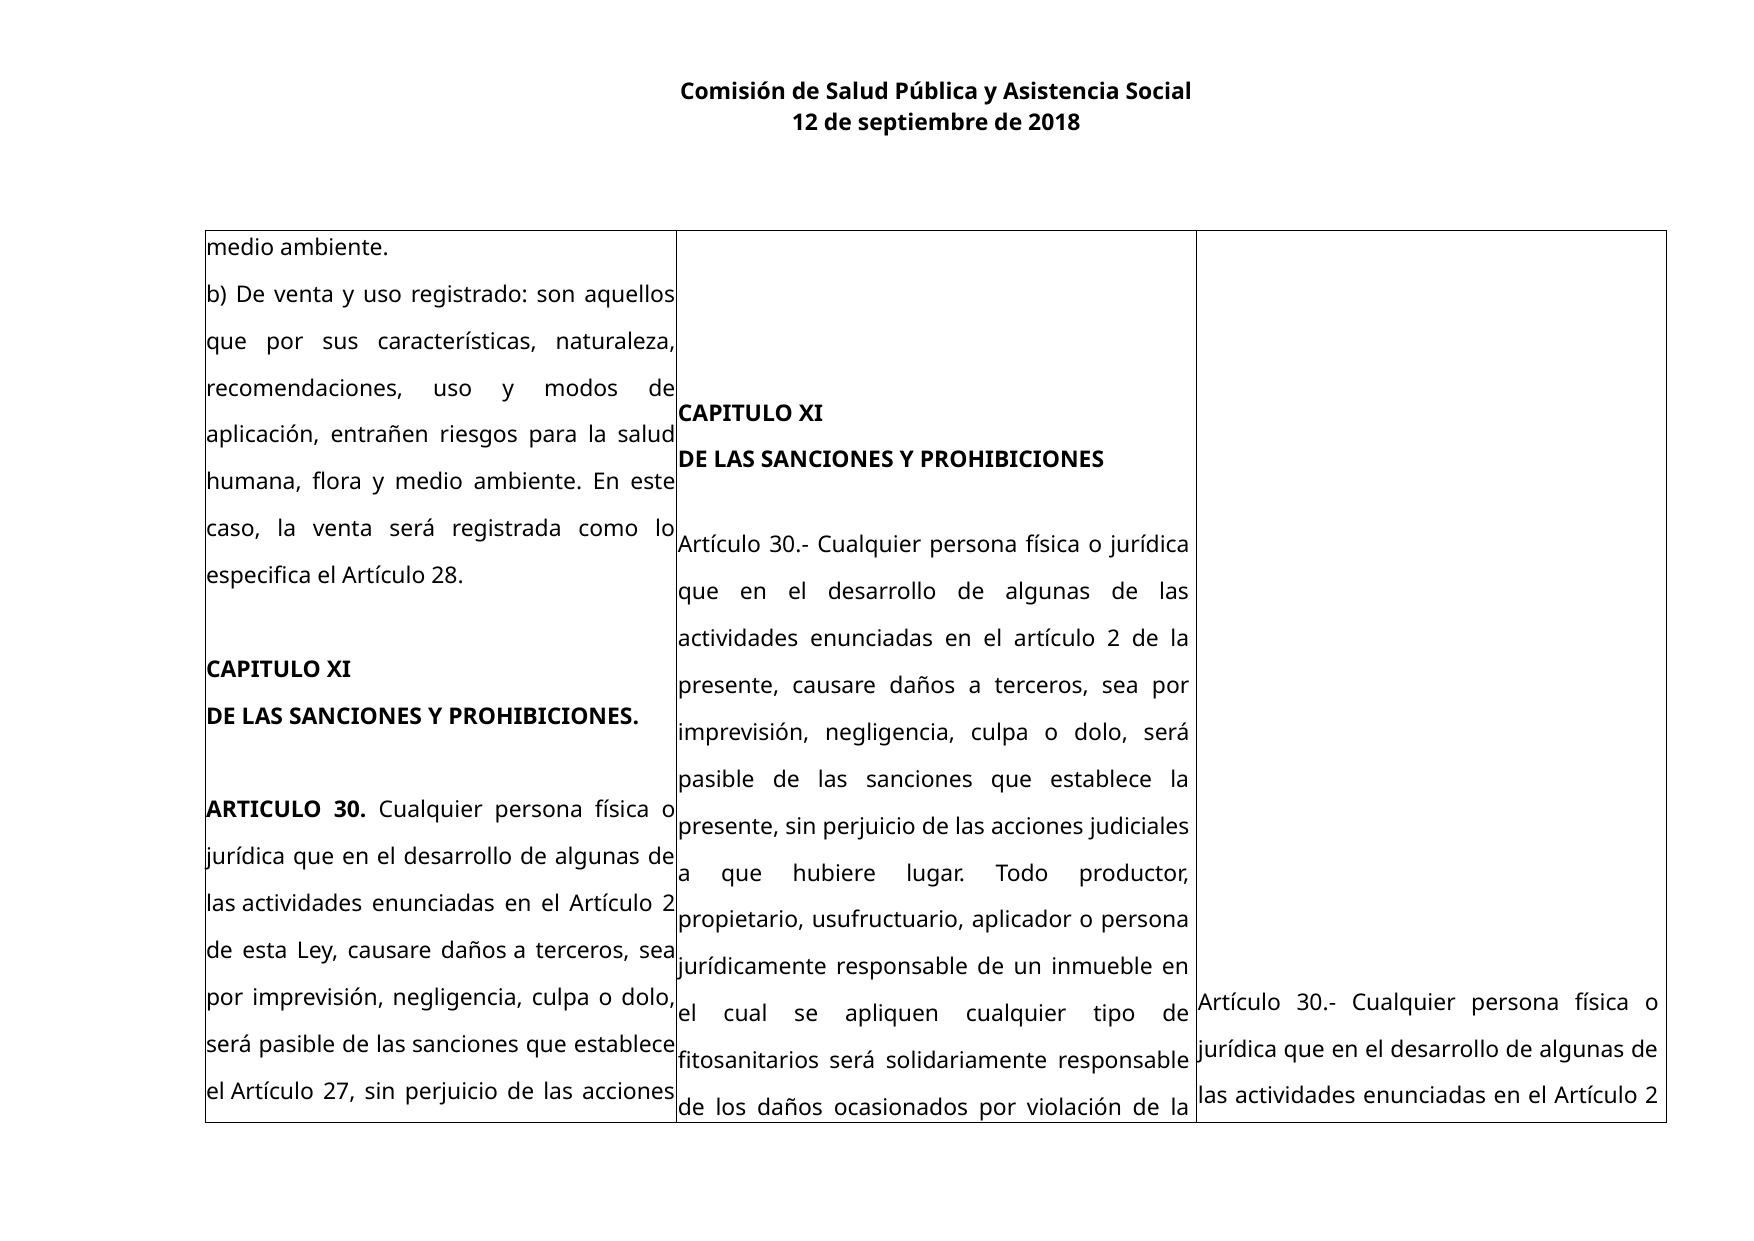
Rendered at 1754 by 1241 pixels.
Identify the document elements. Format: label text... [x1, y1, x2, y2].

table_cell medio ambiente. b) De venta y uso registrado: son aquellos que por sus características, naturaleza, recomendaciones, uso y modos de aplicación, entrañen riesgos para la salud humana, flora y medio ambiente. En este caso, la venta será registrada como lo especifica el Artículo 28. CAPITULO XI DE LAS SANCIONES Y PROHIBICIONES. ARTICULO 30.­ Cualquier persona física o jurídica que en el desarrollo de algunas de las actividades enunciadas en el Artículo 2 de esta Ley, causare daños a terceros, sea por imprevisión, negligencia, culpa o dolo, será pasible de las sanciones que establece el Artículo 27, sin perjuicio de las acciones [206, 231, 676, 1122]
table_cell ARTÍCULO 1 – Modifícase el Capítulo I Artículo 1; Capítulo II, Artículos 2 y 3; Capítulo III, Artículo 5; Capítulo IV, Artículos 7 y 8, Capítulo V Artículos 11, 12 y 13; Capítulo VI, Artículos 14, 15, 16, 17, 18; Capítulo VII, Artículos 20 y 21; Capítulo VIII, Artículos 22, 23 y 24; Capítulo IX, Artículos 25, 26 y 27; Capítulo X, Artículos 28 y 29; Capítulo XI, Artículos 30, 32, 33 y 34; Capítulo XII, Artículos 36, 37 y 38; y, Capítulo XIII, Artículo 39 de la Ley 11273 – Productos Fitosanitarios, los que quedarán redactados de la siguiente manera: CAPÍTULO I OBJETIVOS Artículo 1.- Son objetivos de la presente la protección de la salud humana, de los recursos naturales y de la producción agropecuaria, a través de la correcta y racional utilización de los productos fitosanitarios y fertilizantes, incluidos los utilizados para el control de plagas en post cosecha, evitando la contaminación del medio ambiente y de los alimentos y promoviendo su correcto uso mediante la educación e información planificada. CAPÍTULO II SUJETOS Y ALCANCES DE LA LEY Artículo 2.- Quedan sujetos a las disposiciones de la presente y sus normas reglamentarias la elaboración, formulación, transporte, almacenaje en sus distintas formas, intermediación, distribución, fraccionamiento, expendio, aplicación, disposición transitoria y final de envases de productos fitosanitarios y fertilizantes, incluidos los utilizados para el control de plagas en post cosecha, usuarios, asesores fitosanitarios, regentes fitosanitarios y asesores técnicos para habilitación de equipos que empleen, manipulen o tengan productos fitosanitarios o fertilizantes. Artículo 3.- El Ministerio de la Producción será la Autoridad de Aplicación de la presente quien requerirá de la participación del Comité Interministerial de Salud Ambiental creado por el Poder Ejecutivo Provincial mediante el Decreto N° 815/10, cuando se presenten casos que comprometan la salud o el medio ambiente. CAPÍTULO III DE LOS RECURSOS Artículo 5.- Créase la cuenta “Control Fitosanitario” abierta en el Nuevo Banco de Santa Fe S.A. y registrada a la orden del Ministerio de la Producción, que operará con los aportes provenientes de: aranceles por inscripciones en los registros previstos en la presente; aranceles por capacitación de los sujetos alcanzados por la presente; venta de material bibliográfico; multas por infracciones y normas reglamentarias; y, subsidios, donaciones y legados. El valor de los aranceles será sometido por la Autoridad de Aplicación a la aprobación del Poder Ejecutivo. CAPÍTULO IV DE LOS CONVENIOS Artículo 7.- El Ministerio de la Producción por intermedio de la Subdirección de Agricultura y Sanidad Vegetal podrá formalizar convenios con las municipalidades y comunas de la Provincia a fin de implementar en sus respectivas jurisdicciones el registro o matriculación de todos los equipos de aplicación, y la habilitación de los locales destinados a la comercialización de productos fitosanitarios y fertilizantes, incluidos los utilizados para el control de plagas de post cosecha. Los aranceles respectivos, conforme a lo dispuesto por la Autoridad de Aplicación, serán percibidos en su totalidad por las Municipalidades y Comunas. Artículo 8.- El Ministerio de la Producción, por intermedio del área de Sanidad Vegetal, formalizará convenios de colaboración con otros Entes y Organismos del Estado Provincial, para la ejecución de aspectos contenidos en la presente. En particular coordinará con el Ministerio de Educación y de Innovación y Cultura de la Provincia programas de difusión para alumnos y docentes acerca de los derechos y obligaciones establecidos en la presente. CAPÍTULO V DE LOS REGISTROS Artículo 11.- Toda persona física o jurídica que desarrolle cualquiera de las actividades enunciadas en la presente, deberán inscribirse en el registro previsto en el Artículo 4, conforme con los requisitos que establezca la reglamentación. Artículo 12.- Los propietarios de equipos de aplicación de productos fitosanitarios o fertilizantes, utilizados para servicios a terceros o para uso propio en las explotaciones rurales, en silos, plantas de acopio, plantas de acondicionamiento, plantas de terminales portuarias, incluidos los utilizados para el control de plagas de post cosecha deberán cumplimentar el trámite necesario a fin de matricular o registrar los equipos en Municipalidades y Comunas que posean convenios con la Autoridad de Aplicación, dentro los plazos establecidos en la presente. Cuando no existieran dichos convenios la matriculación o registro se tramitará ante la Subdirección de Agricultura y Sanidad Vegetal u organismo que lo sustituya. En el caso de aplicaciones de post cosecha, deberán presentar un protocolo de procedimiento, con el alcance que establezca la reglamentación. Artículo 13.- Las personas físicas o jurídicas que se dediquen a realizar trabajos de aplicación de los productos fitosanitarios y fertilizantes, incluidos los utilizados para el control de plagas de post cosecha, deberán: requerir un Asesor Técnico para la habilitación de equipos, por medio del protocolo de habilitación, a los efectos de su matriculación o registro; tener impreso el número de matrícula que se asigne en la maquinaria en cuestión, conforme a la reglamentación pertinente. En el caso de equipos aéreos el número de registro deberá coincidir con la matrícula que otorga la ANAC u organismo que lo sustituya; declarar identidad y domicilio de la/s persona/s que opera/n el/los equipo/s de aplicación a fin de que las mismas obtengan la habilitación correspondiente para operarlos. Los operarios deberán realizar y aprobar un curso dictado por las entidades que determine la Autoridad de Aplicación quien otorga el correspondiente carnet de aplicador; y, contar con una libreta sanitaria expedida por el Ministerio de Salud; contar con la receta de Aplicación extendida por un Asesor Fitosanitario para realizar aplicaciones aéreas, terrestres y en post cosecha de productos fitosanitarios y fertilizantes. La receta se extenderá por cuadruplicado, quedando el original para el productor comitente, duplicado en manos del propietario o titular registral del equipo de aplicación y el triplicado en poder del Asesor Fitosanitario, pesando sobre ellos la obligación de archivar las autorizaciones por el término de dos (2) años contados a partir de su fecha de emisión. El cuadruplicado quedará en poder de la Comuna o Municipalidad, quien deberá archivarla por el término de diez (10) años; las aeronaves dedicadas a las tareas de aplicación deberán cumplimentar los requisitos que establece la ANAC u órgano que lo sustituya, a los efectos de su inscripción, sin perjuicio de los demás requisitos que establece la presente y su reglamentación. Se incorpora un mecanismo de seguimiento satelital de las aeronaves a los fines de controlar la ruta de aplicación; y, dar cumplimiento a las demás condiciones que establezca la reglamentación. CAPÍTULO VI DE LA PRODUCCIONES VEGETALES Artículo 14.- Se entenderá como producciones vegetales a las actividades destinadas a la producción de especies cerealeras, oleaginosas, forrajeras, forestales, hortícolas, fructícolas, florales, aromáticas, medicinales, tintóreas, textiles y cualquier otro tipo de cultivo no contemplado explícitamente en esta enumeración. Artículo 15.- Para las producciones mencionadas en el artículo precedente queda prohibida la tenencia o aplicación de productos fitosanitarios y fertilizantes cuyo uso no esté registrado ante el Servicio Nacional de Sanidad y Calidad Agroalimentaria (SENASA) o el organismo que lo sustituya. En caso de constatarse la tenencia o empleo de productos no registrados o fuera de su plazo límite de comercialización, los mismos serán decomisados, sin perjuicio de las sanciones que pudieran corresponder. Los productos secuestrados tendrán el destino que establezca la reglamentación. Artículo 16.- Los operarios de producciones vegetales que se dediquen a la aplicación de productos fitosanitarios con equipos manuales, deberán contar con la habilitación correspondiente, renovarla cada dos (2) años y realizar los cursos que organizará y dictará la Autoridad de Aplicación. Artículo 17.- Las personas físicas o jurídicas, titulares o responsables de las explotaciones dedicadas a las actividades comprendidas en la presente, deberán proveer a sus empleados y a todo aquel que desempeñe tareas en las producciones referenciadas, de los elementos de protección personal que establezca la reglamentación y deberán archivar las facturas de adquisición de los mismos, quedando obligados a su exhibición cuando así lo requieran los funcionarios de la Autoridad de Aplicación. Artículo 18.- Los productos fitosanitarios utilizados en producciones vegetales señaladas en la presente deberán ser almacenadas en locales seguros, ventilados y separados convenientemente de viviendas y lugares de empaque. Se procederá de igual modo con los equipos y elementos de aplicación. CAPITULO VII DE LOS EXPENDEDORES Artículo 20.- Las personas físicas o jurídicas que se dediquen a la comercialización, cualquiera sea el carácter de productos fitosanitarios o fertilizantes, incluidos los utilizados para el control de plagas de post cosecha como actividad principal o secundaria, deberán inscribirse en el registro de expendedores y en los términos, de acuerdo a lo establecido en la presente con las formalidades que establezca su reglamentación. Sólo podrán comercializar productos fitosanitarios y fertilizantes, incluidos los utilizados para el control de plagas de post cosecha que se encuentren registrados en el SENASA, dirección de fitosanitarios y biológicos y registros u organismo que lo suplante. Artículo 21.- Sin perjuicio de lo establecido en el artículo anterior, quienes comercialicen productos fitosanitarios o fertilizantes, incluidos los utilizados para el control de plagas de post cosecha deberán: contar con regente fitosanitario; acompañar, junto con la solicitud de inscripción o renovación, croquis detallado de las instalaciones comerciales y características de los depósitos de productos fitosanitarios y fertilizantes en formulario bajo declaración jurada del regente fitosanitario, las que serán acordes a lo establecido por la reglamentación pertinente; llevar un registro actualizado del origen y tipo de productos recibidos para su comercialización, avalados por los correspondientes comprobantes. Cuando se trate de sucursales dicha obligación recaerá sobre las mismas, no pudiendo delegar dicha carga en la casa central; archivar por el término de dos (2) años contados desde el momento del expendio, todas las recetas de adquisición de los productos fitosanitarios incluidos los utilizados en post cosecha; en caso de vacancia, designar nuevo regente fitosanitario dentro de los treinta (30) días de producida la misma; comunicar por medio fehaciente a la Autoridad de Aplicación la cesación de actividad dentro de los treinta (30) días corridos de producida la misma; y, cumplir con los demás requisitos que establezca la reglamentación. CAPITULO VIII DE LOS REGENTES Y ASESORES TÉCNICOS Artículo 22.- Para desempeñarse como asesor fitosanitario, asesor técnico para habilitación de equipos y/o regente fitosanitario en el marco de la presente, se requiere ser Ingeniero Agrónomo matriculado en el Colegio de Ingenieros Agrónomos de la Provincia o con convenio de reciprocidad y estar inscripto en el Registro que refiere el artículo 4. No podrán desempeñarse bajo estas figuras, los Ingenieros Agrónomos que desempeñen funciones en la jurisdicción del Ministerio de la Producción u organismo que lo reemplace. Artículo 23.- Quienes desarrollen actividades como asesores fitosanitarios, regentes fitosanitarios y asesores técnicos para habilitar equipos darán cumplimiento a los requisitos que la reglamentación de la presente establezca para cada uno de ellos. Artículo 24.- El control del uso seguro de los productos fitosanitarios y fertilizantes en torno a las áreas protegidas de cada Municipalidad y Comuna, estará a cargo de la figura de un Veedor designado por la autoridad municipal o comunal, quien deberá ser Ingeniero Agrónomo matriculado, habilitado profesionalmente como Asesor Fitosanitario. Además deberá ser capacitado por la Autoridad de Aplicación o por quien éste establezca, no pudiendo controlar aplicaciones de recetas que él mismo prescriba. El veedor junto a los productores y asesores fitosanitarios promoverán prácticas de producción que contemplen buenas prácticas agrícolas a fin de minimizar las aplicaciones necesarias, y fomentarán las producciones agroecológicas. CAPITULO IX DE LA FISCALIZACIÓN Y CONTROL Artículo 25.- Los funcionarios que la Autoridad de Aplicación designe a los efectos de ejercer tareas de fiscalización y control, tendrán libre acceso a todos los lugares en que se desarrolle alguna de las actividades a que refiere el Artículo 2 de la presente. Deberán labrar acta circunstanciada de los hechos que constaten, firmando al pie de las actuaciones y entregando copia al verificado. Si éste se negare a recibirla fijará la misma en lugar visible, haciendo constar tal circunstancia. Podrán también tomar muestras, comisar productos y clausurar el local o equipo. A dichos fines podrá valerse de la fuerza pública, debiendo dar intervención al Juzgado competente para garantizar el acatamiento de la norma. La Resolución de infracción dictada por la Autoridad de Aplicación en el marco del procedimiento correspondiente, será considerado título ejecutivo suficiente para perseguir el cobro judicial de la multa aplicada. Artículo 26.- Cuando se constatare alguna infracción, la Autoridad de Aplicación notificará al interesado a los efectos de presentar descargo dentro de los diez (10) días hábiles. Una vez recepcionado el descargo o vencido el término acordado se dictará la resolución que correspondiere, contra la cual, previo pago de la multa si la hubiere, procederán los recursos previstos en el Decreto Nº 4174/15. Artículo 27.- Las infracciones serán sancionadas con multas cuyos montos mínimos y máximos ascenderán respectivamente al valor equivalente a tres mil (3000) y veinticinco mil (25000) litros de gasoil al momento de hacer efectivo su importe. Este importe podrá duplicarse cuando el infractor sea reincidente o cuando a juicio de la Autoridad de Aplicación, concurran circunstancias agravantes. Todo sin perjuicio de la inhabilitación temporaria o definitiva de los establecimientos, empresas y profesionales responsables. Se considerará que existe reincidencia cuando no hayan transcurrido dos (2) años entre la comisión de una infracción sancionada y la siguiente. Las Municipalidades y Comunas que posean convenios con la autoridad de aplicación de acuerdo a lo establecido en la presente, percibirán el cincuenta por ciento (50%) de las multas que se produjeran en sus respectivas jurisdicciones. CAPITULO X DE LAS RECETAS Artículo 28.- La venta directa al usuario de productos fitosanitarios empleados coma insecticidas, nematicidas, fungicidas, bactericidas, antibióticos, mamalicidas, avicidas, feromonas, molusquicidas, acaricidas, defoliantes y/o desecantes, fitorreguladores, herbicidas, coadyuvantes, repelentes, atractivos, fertilizantes, inoculantes y todos aquellos otros productos utilizados para la protección vegetal, no contemplados explícitamente en esta enumeración, deberá hacerse mediante autorización por escrito de Ingeniero Agrónomo habilitado, con receta con copia triplicada, las que quedarán en poder del usuario, el Ingeniero Agrónomo y el vendedor, estableciéndose que serán responsables solidariamente en caso de incumplimiento. Las recetas de compra y venta de dichos productos deberán especificar, nombre del producto, modo de aplicación, cultivo que se trata, nombre y apellido del dueño del campo, del productor, y la firma del Ingeniero Agrónomo con su matrícula habilitante a la cual se le adjuntará el recibo de venta correspondiente, la cual será archivada por el plazo de dos (2) años. Aquellos expendedores que no den cumplimiento a lo establecido precedentemente serán sancionados con inhabilitación desde uno (1) mes a dos (2) años de acuerdo a la gravedad de la falta cometida, sin perjuicio de las demás penalidades previstas en la presente. Artículo 29.- Los productos enumerados en el artículo 28 y todos aquellos que por sus características, naturaleza, recomendaciones, uso y modo de aplicación, entrañen riesgos para la salud humana, flora, fauna y medio ambiente, se clasificarán como “De Venta y Uso Registrado”, de acuerdo a las especificaciones previstas en el citado artículo. CAPITULO XI DE LAS SANCIONES Y PROHIBICIONES Artículo 30.- Cualquier persona física o jurídica que en el desarrollo de algunas de las actividades enunciadas en el artículo 2 de la presente, causare daños a terceros, sea por imprevisión, negligencia, culpa o dolo, será pasible de las sanciones que establece la presente, sin perjuicio de las acciones judiciales a que hubiere lugar. Todo productor, propietario, usufructuario, aplicador o persona jurídicamente responsable de un inmueble en el cual se apliquen cualquier tipo de fitosanitarios será solidariamente responsable de los daños ocasionados por violación de la presente. Artículo 32.- Las personas físicas o jurídicas que realicen aplicaciones aéreas o terrestres de productos fitosanitarios, deberán dar cumplimiento a lo dispuesto en la Ley Nº 12209 - Fomento y Fiscalización de la Apicultura. La Autoridad de Aplicación en uso de sus facultades reglamentarias, tendrá en cuenta la preservación de las producciones orgánicas de origen vegetal y animal de bajo impacto ambiental. Idénticas restricciones rigen para los establecimientos educativos rurales, parques industriales, complejos deportivos, recreativos y habitacionales. Artículo 33.- Prohíbase la aplicación aérea de productos fitosanitarios, cualquiera sea su clase toxicológica, dentro de un radio de tres mil (3000) metros de las plantas urbanas. Excepcionalmente, por las condiciones de terreno o imposibilidad de aplicar por otro medio, entre los ochocientos (800) metros y los tres mil (3000) metros y siempre que en la jurisdicción exista ordenanza municipal o comunal que lo autorice, podrán aplicarse productos de clase toxicológica III (Banda Azul) y IV (Banda Verde), según solicitud fundada por Asesor Fitosanitario y con el control y fiscalización del Veedor durante su aplicación. Artículo 34.- A los fines de la aplicación terrestre de los productos fitosanitarios se fija una Zona de Producción Especial de mil (1000) metros en torno a las plantas urbanas, establecimientos educativos rurales, parques industriales, complejos deportivos, recreativos y habitacionales. Dicha zona deberá conformar un anillo compuesto por un borde vegetal de amortiguamiento y producción de especies, cultivos y prácticas agronómicas que supongan la exclusión de aplicación de productos fitosanitarios de síntesis química, permitiendo aquellos aprobados para la producción orgánica. Se podrá implementar gradualmente la zonificación, en el primer año será de seiscientos (600) metros, y en el segundo año se alcanzará los mil (1000) metros establecidos. Las Municipalidades y Comunas, en coordinación con la Autoridad de Aplicación deberán promover y capacitar a los productores, en producciones alternativas o agroecológicas. Asimismo se conformará una Zona de Control Estricto, desde el anillo de producción especial y hasta los mil (1000) metros, donde se aplicarán exclusivamente productos clase toxicológica III (Banda Azul) y clase toxicológica IV (Banda Verde), bajo la fiscalización y control del Veedor. Las ordenanzas municipales o comunales podrán modificar la zona de producción especial y de control estricto. CAPITULO XII DISPOSICIONES COMPLEMENTARIAS Artículo 36.- Toda persona podrá denunciar, sin perjuicio de las acciones que le brinda la Ley Nº 10.000, ante la Autoridad de Aplicación, todo hecho, acto u omisión que contravenga las disposiciones de la presente que produzca desequilibrios ecológicos, daños al medio ambiente, a la fauna flora o a la salud humana. El procedimiento a seguir se determinará en las normas reglamentarias. Toda persona que resultare afectada directa o indirectamente a causa de las acciones contempladas en los artículos precedentes, será considerada particular damnificado, a los efectos de su habilitación para efectuar la denuncia correspondiente ante la Autoridad de Aplicación, quien, en caso de acreditarse la infracción, destinará a aquélla en su carácter de denunciante, el cincuenta por ciento (50%) del valor de la multa aplicada. Artículo 37.- Cuando la Autoridad de Aplicación estimare desaconsejable el empleo de determinados fitosanitarios y fertilizantes incluidos los utilizados en post cosecha, por su alta toxicidad, prolongado efecto residual y/o por otra causa que hiciere peligroso su uso, gestionará ante el Ministerio de Agricultura, Ganadería y Pesca de la Nación, su exclusión de la nómina de productos autorizados, sin perjuicio de adoptar las medidas necesarias para el resguardo y preservación del medio ambiente, flora, fauna, personas o bienes Artículo 38.- La Autoridad de Aplicación redactará, publicará y revisará anualmente la lista de productos fitosanitarios, sus componentes y afines, clasificados, según el artículo 29 de la presente CAPITULO XIII DE LA REGLAMENTACIÓN Artículo 39.- El Poder Ejecutivo reglamentará la presente dentro de los ciento veinte (120) días de su promulgación y elaborará un glosario definiendo el alcance de los conceptos vertidos en esta norma. En caso de insuficiencia u oscuridad de la presente, se interpretará de conformidad a lo establecido en el Código Internacional de Conducta para la Distribución y Utilización de Plaguicidas F.A.O. (Organización de las Naciones Unidas para la Agricultura y la Alimentación). [677, 231, 1196, 1122]
table_cell ARTÍCULO 1 - Modifícase el Capítulo I Artículo 1; Capítulo II, Artículos 2 y 3; Capítulo IV, Artículos 7 y 8, Capítulo V Artículos 11, 12 y 13; Capítulo VI Artículos 15, 17 y 19; Capítulo V Artículo 11; Capítulo VII, Artículo 20; Capítulo VIII, Artículo 22; Capítulo IX, Artículos 25, 26 y 27; Capítulo X, Artículos 28 y 29; Capítulo XI Artículos 30, 32, 33, 34 y 35; y, Capítulo XII, Artículos 36, 37 y 38 de la Ley 11273, los que quedarán redactados de la siguiente manera: Artículo 1.- Son objetivos de la presente, la protección de la salud humana, de los recursos naturales y de la producción agrícola, estableciendo los principios rectores para la utilización de fitosanitarios dentro de todo el territorio provincial a fin de evitar la contaminación de los alimentos, del ambiente y la salud humana. Artículo 2.- Quedan sujetos a las disposiciones de la presente y sus normas reglamentarias, la elaboración, formulación, transporte, almacenamiento, en cualquiera de sus modalidades, depósito, distribución, fraccionamiento, expendio, aplicación y disposición final de envases de fitosanitarios cuyo empleo, manipulación o tenencia a cualquier título comprometa la calidad de vida de la población y/o del ambiente. Artículo 3.- El Ministerio de la Producción será la Autoridad de Aplicación de la presente, quien requerirá para cualquier resolución o reglamentación de la presente de la participación del Comité Interministerial de Salud Ambiental creado por el Poder Ejecutivo Provincial mediante el decreto N° 815/10. Artículo 7.- La Autoridad de Aplicación formalizará convenios con las Municipalidades y Comunas provinciales a ﬁn de implementar en sus respectivas jurisdicciones el registro y la matriculación de equipos terrestres y la habilitación de los locales destinados a la comercialización de productos fitosanitarios. Los aranceles respectivos, conforme a lo dispuesto por el organismo de aplicación, serán percibidos en su totalidad por las Municipalidades y Comunas. Artículo 8.- La Autoridad de Aplicación formalizará convenios de colaboración con otros Entes y Organismos del Estado Provincial, para la ejecución de aspectos contenidos en la presente. En particular coordinará con el Ministerio de Educación e Innovación y Cultura de la Provincia programas de difusión para alumnos y docentes acerca de los derechos y obligaciones establecidos en la presente. Artículo 11.- Los expendedores de los productos enunciados en el artículo 28 de la presente, deberán inscribirse en el registro previsto en el Artículo 4, conforme con los requisitos que establezca la reglamentación. Artículo 12.- Todos los propietarios de equipos de aplicación terrestre de fitosanitarios, utilizados para servicios a terceros o para uso propio en las explotaciones rurales, en silos bolsa, silos campo, plantas de acopio, plantas de acondicionamiento y plantas de terminales portuarias, deberán solicitar a las Municipalidades y Comunas que posean convenios con la Autoridad de Aplicación, la matriculación de tales equipos en los plazos y con los requisitos establecidos en el artículo 13 de la presente. Cuando no existiere tales convenios, la matriculación se tramitará ante la Dirección General de Sanidad Vegetal, dependiente del Ministerio de la Producción. Artículo 13.- A los efectos de su inscripción en el registro que establece el artículo 4° de la presente, las personas físicas o jurídicas que se dediquen a realizar trabajos de pulverización terrestre por cuenta de terceros o para uso propio, en explotaciones rurales, o trabajos de aplicación en post-cosecha, utilizando fitosanitarios a los que refiere el artículo 28 de la presente, deberán: requerir de un Ingeniero Agrónomo matriculado la habilitación de los equipos a utilizar para la actividad a los efectos de su registro. El número de matrícula que se asigne deberá ser impreso en la maquinaria en cuestión, conforme a la reglamentación de la presente; declarar identidad y domicilio de las personas que utilicen o conduzcan el o los equipos terrestres, a fin de que las mismas obtengan la habilitación correspondiente para operarlos; podrán realizar solamente aplicaciones terrestres de fitosanitarios, quienes cuenten con la autorización de aplicación extendida por un Ingeniero Agrónomo matriculado. El profesional autorizante deberá llevar el registro que establece el artículo 23 inciso c) de la presente y contar con la habilitación requerida por el inciso b) del mismo artículo. La autorización se extenderá por cuadruplicado, quedando el original en poder de la comuna o municipio, quien deberá archivarla por el término de 10 años y transcribir sus datos a los registros especiales que se crearán al efecto; el duplicado en poder del profesional actuante, triplicado en manos del propietario o titular registral del equipo de aplicación y el cuadruplicado será entregado al productor comitente, pesando sobre ellos la obligación de archivar las autorizaciones por el término de dos (2) años contados a partir de su fecha de emisión. Cuando la maquinaria sea utilizada para uso propio en las explotaciones rurales, bastará la autorización profesional por triplicado, con la misma obligación de archivar la documentación por igual lapso. (Una para el Municipio, otra para el profesional y otra para el productor/aplicador); y, dar cumplimiento a las demás condiciones que establezca la reglamentación. Artículo 15.- En las explotaciones mencionadas en el artículo precedente queda prohibida la tenencia y/o aplicación de productos fitosanitarios cuyo uso no esté recomendado por el SERVICIO NACIONAL DE SANIDAD Y CALIDAD AGROALlMENTARIA (SENASA), o el organismo que lo sustituya, para las especies hortícolas, frutícolas o florales, según corresponda. En caso de constatarse la tenencia y/o empleo de productos prohibidos, los mismos serán comisados, sin perjuicio de las sanciones que pudieren corresponder. Los productos secuestrados tendrán el destino que establezca el Decreto 1844/2002 Reglamentario de los artículos 22 y 23 de la Ley 11717. Artículo 17.- Las personas físicas o jurídicas, titulares y/o responsables de las explotaciones dedicadas a alguna de las actividades señaladas en el Artículo 14 deberán proveer a sus empleados y a todo aquel que desempeñe tareas en los cultivos referenciados, de los elementos de seguridad que establezca la reglamentación y deberán archivar la factura de adquisición de los mismos quedando obligado a su exhibición cuando así lo requieran los funcionarios de la Autoridad de Aplicación. Artículo 19.- Cuando los establecimientos dedicados a alguna de las actividades que señala el artículo 14 de la presente, se encuentren ubicados en las proximidades de núcleos poblacionales o algún otro de los lugares previstos en el artículo 34 de la presente, deberán además de dar cumplimiento al citado artículo, ajustar su funcionamiento a la reglamentación que a tal efecto dicte la autoridad de aplicación. Artículo 20.- Las personas físicas o jurídicas que se dediquen a la comercialización, cualquiera sea el carácter, de productos fitosanitarios como actividad principal o secundaria, deberán inscribirse en el registro de expendedores, de acuerdo a lo establecido en el Artículo 11 y en los términos que establece el Artículo 4 y con las formalidades que determine la reglamentación. Solo podrán comercializar productos fitosanitarios que se encuentren registrados en el Servicio Nacional de Sanidad y Calidad Agroalimentaria (SENASA) o el Organismo que lo suplante. Artículo 22.- No podrán desempeñarse como regentes técnicos de las personas señaladas en los Artículos 13 y 20 de la presente, los Ingenieros Agrónomos que desempeñen funciones en la jurisdicción del Ministerio de la Producción o en cualquier otra repartición de gobierno Provincial, Municipal o Comunal. Artículo 25.- Los funcionarios que el organismo de aplicación designe a los efectos de ejercer tareas de fiscalización y control, tendrán libre acceso a todos los lugares en que se desarrolle alguna de las actividades a que refiere el Artículo 2 de la presente. Deberán labrar acta circunstanciada de los hechos que constaten, firmando al pie de las actuaciones y entregando copia al verificado. Si este se negare a recibirla fijará la misma en lugar visible, haciendo constar tal circunstancia. Podrán también tomar muestras y comisar productos. A dichos fines podrá valerse de la fuerza pública, debiendo dar intervención al Juzgado competente para garantizar el acatamiento de la norma. La Resolución de infracción dictada por la Autoridad de Aplicación en el marco del procedimiento correspondiente, será considerado título ejecutivo suficiente para perseguir el cobro judicial de la multa aplicada. Artículo 26.- El incumplimiento de la presente, su Reglamentación y demás normas complementarias será sancionado con: apercibimiento; multa, que será determinada por la Autoridad de Aplicación, debiendo graduarse atendiendo a la gravedad de la infracción y al carácter de reincidente, entre el diez por ciento (10%) y cincuenta por ciento (50%) del valor fiscal del inmueble en el que se haya cometido la infracción; incautación definitiva de vehículos utilizados en ocasión de cometer la infracción; e, inhabilitación para gestionar trámites administrativos a los fines de transportar y/o vender el producto cosechado en el inmueble en el que se haya cometido la infracción, sin que ello afecte la exigibilidad del cumplimiento de obligaciones fiscales. Se considerará que existe reincidencia cuando no hayan transcurrido dos (2) años entre la comisión de una infracción sancionada y la siguiente. Artículo 27.- Las sanciones establecidas en el Artículo anterior podrán aplicarse en forma simultánea, debiendo en todos los casos asegurarse el derecho de defensa y el debido proceso adjetivo. La Autoridad de Aplicación reglamentará el procedimiento correspondiente a dichos fines, resultando aplicable de manera subsidiaria lo normado en el Decreto N° 10204/58. Artículo 28.- La venta directa al usuario de productos fitosanitarios empleados coma insecticidas, nematicidas, fungicidas, bactericidas, antibióticos, mamalicidas. avicidas, feromonas, molusquicidas, acaricidas, defoliantes y/o desecantes, fitorreguladores, herbicidas, coadyuvantes, repelentes, atractivos, fertilizantes, inoculantes y todos aquellos otros productos utilizados para la protección vegetal, no contemplados explícitamente en esta enumeración, deberá hacerse mediante autorización por escrito de Ingeniero Agrónomo habilitado, con receta con copia triplicada, las que quedarán en poder del usuario, el Ingeniero Agrónomo y el vendedor, estableciéndose que serán responsables solidariamente en caso de incumplimiento. Las recetas de compra y venta de dichos productos deberán especificar, nombre del producto, modo de aplicación, cultivo que se trata, nombre y apellido del dueño del campo, del productor, y la firma del Ingeniero Agrónomo con su matrícula habilitante a la cual se le adjuntara el recibo de venta correspondiente, la cual será archivada por el plazo de dos (2) años. Aquellos expendedores que no den cumplimiento a lo establecido precedentemente serán sancionados con inhabilitación desde un (1) mes a dos (2) años de acuerdo a la gravedad de la falta cometida, sin perjuicio de las demás penalidades previstas en la presente. Artículo 29.- Prohíbese la venta y uso libre de todos los productos mencionados en el artículo 28 de la presente. Artículo 30.- Cualquier persona física o jurídica que en el desarrollo de algunas de las actividades enunciadas en el Artículo 2 de la presente, causare daños a terceros, sea por imprevisión, negligencia, culpa o dolo, será pasible de las sanciones que establece el Artículo 27, sin perjuicio de las acciones judiciales a que hubiere lugar. Todo productor, propietario, usufructuario, aplicador y/o persona jurídicamente responsable de un inmueble en el cual se apliquen cualquier tipo de fitosanitarios será solidariamente responsable de los daños ocasionados por violación de la presente. Artículo 32.- En aplicación del principio de prevención y el de consentimiento previo informado, se prohíbe en todo el ámbito provincial el tratamiento mediante productos pesticidas o insecticidas en camiones y/o vagones ferroviarios de cualquier tipo de granos, semillas o subproductos de éstos. Se prohíbe la venta libre y la utilización de los siguientes productos: Fosfuro de Aluminio, Fosfuro de Magnesio, Fosfina, Bromuro de Metilo o cualquier otro producto que los contenga; como así también de algún otro formulado que pudiera crearse con igual toxicidad. Para la aplicación y utilización en silos campos, silos bolsa, plantas de acopio, plantas de acondicionamiento de granos, plantas de terminales portuarias se deberán reunir las condiciones que establezca la reglamentación. En éstos establecimientos no podrán utilizarse fitosanitarios ni pesticidas de ningún tipo dentro de la zona urbanizada ni a una distancia menor a 1.500 metros del límite de éstas. Artículo 33.- Aplicaciones aéreas: Prohíbese la aplicación y/o aspersión aérea de plaguicidas, fitosanitarios y/o biocidas químicos o biológicos, con destino al uso agropecuario en el control de insectos, ácaros, hongos o plantas silvestres de interés agrícola y/o forestal cualquiera sea el producto activo o formulado, así como su dosis, en todo el territorio de la provincia de Santa Fe. Queda exceptuada de la presente prohibición la pulverización aérea realizada con fines sanitarios con el expreso consentimiento de la autoridad sanitaria y medioambiental y establecida mediante Resolución conjunta del Comité Interministerial de Salud Ambiental. En el caso de campañas sanitarias las autoridades deberán comunicar a la población afectada con suficiente tiempo de antelación la fecha y hora de aplicación, de modo que se puedan tomar las medidas correspondientes a fin de reducir el riesgo durante la exposición. Deberá informar también el producto activo y formulado a utilizar y el posible impacto que pudiera causar en la salud humana, en los vegetales y animales destinados al consumo. Artículo 34.- Aplicaciones terrestres: Prohíbese la aplicación terrestre de plaguicidas, fitosanitarios y/o biocidas químicos o biológicos, con destino al uso agropecuario en el control de insectos, ácaros, hongos o plantas silvestres de interés agrícola y/o forestal, cualquiera sea el producto activo o formulado, así como su dosis, dentro de un área de 1.500 metros de las plantas urbanas, establecimientos educacionales rurales, de parques industriales, complejos deportivos y recreativos, barrios privados y caseríos, de zonas de interés turístico y áreas naturales protegidas declaradas tales por autoridad competente; de las costas de los ríos, arroyos, lagunas y humedales señalados en la cartografía oficial. El área de exclusión de fitosanitarios quedará delimitada por la línea cero (O) del ejido urbano y hasta los mil quinientos (1.500) metros. De los mil quinientos (1.500) metros hasta los dos mil (2.000) metros sólo se podrá utilizar fitosanitarios de clase III y lV; desde los dos mil (2.000) metros hasta los tres mil (3.000) metros, sólo se utilizaran fitosanitarios de clase II y desde los tres mil (3.000) metros en adelante sólo los productos de clase la y lb, con la debida justificación conforme a la reglamentación. Artículo 35.- Se Prohíbe en todo el territorio provincial las aplicaciones de productos fitosanitarios en banquinas ubicadas en los ejidos municipales y/o comunales como así también en las rutas provinciales y rutas nacionales que transiten por la Provincia. La Autoridad de Aplicación conjuntamente con el Comité Interministerial podrá disponer aplicaciones selectivas mediante resolución fundada, si existieren razones que lo justifiquen, con la finalidad de preservar el medio ambiente y/o la Salud. Artículo 36.- Toda persona podrá denunciar, sin perjuicio de las acciones que le brinda la Ley N.º 10.000, ante la autoridad de aplicación, todo hecho, acto u omisión que contravenga las disposiciones de la presente que produzca desequilibrios ecológicos, daños al medio ambiente, a la fauna flora o a la salud humana. El procedimiento a seguir se determinará en las normas reglamentarias. Toda persona que resultare afectada directa o indirectamente a causa de las acciones contempladas en los Artículos precedentes, será considerada particular damnificado, a los efectos de su habilitación para efectuar la denuncia correspondiente ante la Autoridad de Aplicación, quien, en caso de acreditarse la infracción, destinará a aquélla en su carácter de denunciante, el CINCUENTA POR CIENTO (50%) del valor de la multa aplicada. Artículo 37.- Cuando el organismo de aplicación estimare desaconsejable el empleo de determinados fitosanitarios por su alta toxicidad, prolongado efecto residual y/o por otra causa que hiciere peligroso su uso, gestionará ante el Servicio Nacional de Sanidad y Calidad Agroalimentaria (SENASA) o el Organismo que lo suplante, su exclusión de la nómina de productos autorizados, sin perjuicio de adoptar en forma inmediata las medidas necesarias para el resguardo y preservación del medio ambiente, flora, fauna, personas o bienes. La autoridad de aplicación, redactará, publicará y revisará periódicamente la lista de productos fitosanitarios, sus componentes y afines, clasificados según el Artículo 29 de la presente. Artículo 38.- La autoridad de aplicación promoverá en coordinación con la Subsecretaría de Medio Ambiente y Desarrollo Sustentable, las Municipalidades y Comunas y la Mesa provincial de Agricultura Familiar, o en acuerdo con los propietarios, políticas de fomento en áreas suburbanas y en las zonas de prohibición de aplicación de fitosanitarios, producciones alternativas Agroecológicas, que aseguren una producción sana, promoviendo el mercado local y regional, priorizando la utilización de estos espacios a los pequeños productores y/o producciones familiares, de acuerdo a la ley nacional 25.127" [1197, 231, 1666, 1122]
